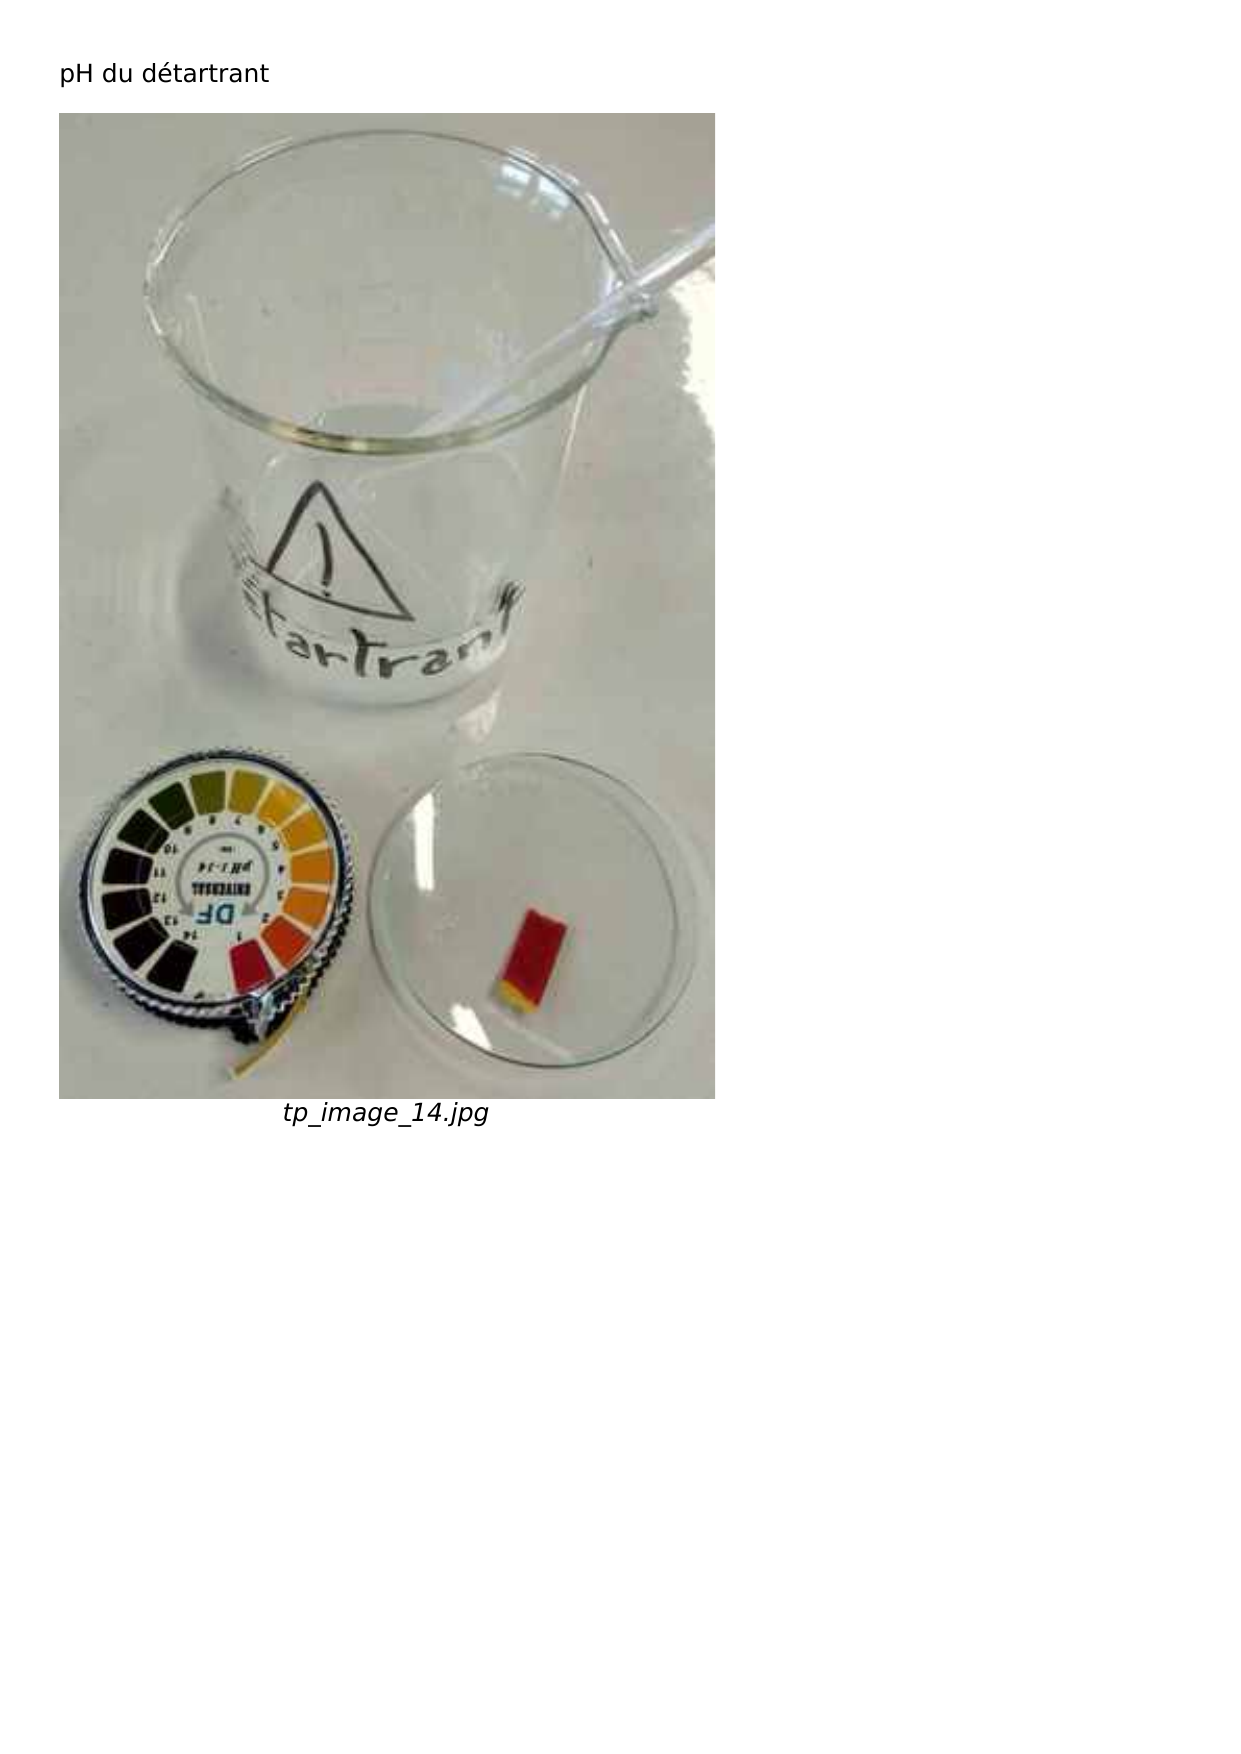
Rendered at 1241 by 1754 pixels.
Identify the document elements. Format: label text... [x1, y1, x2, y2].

text tp_image_14.jpg [59, 1099, 715, 1128]
picture [59, 113, 716, 1099]
text pH du détartrant [59, 59, 1181, 88]
